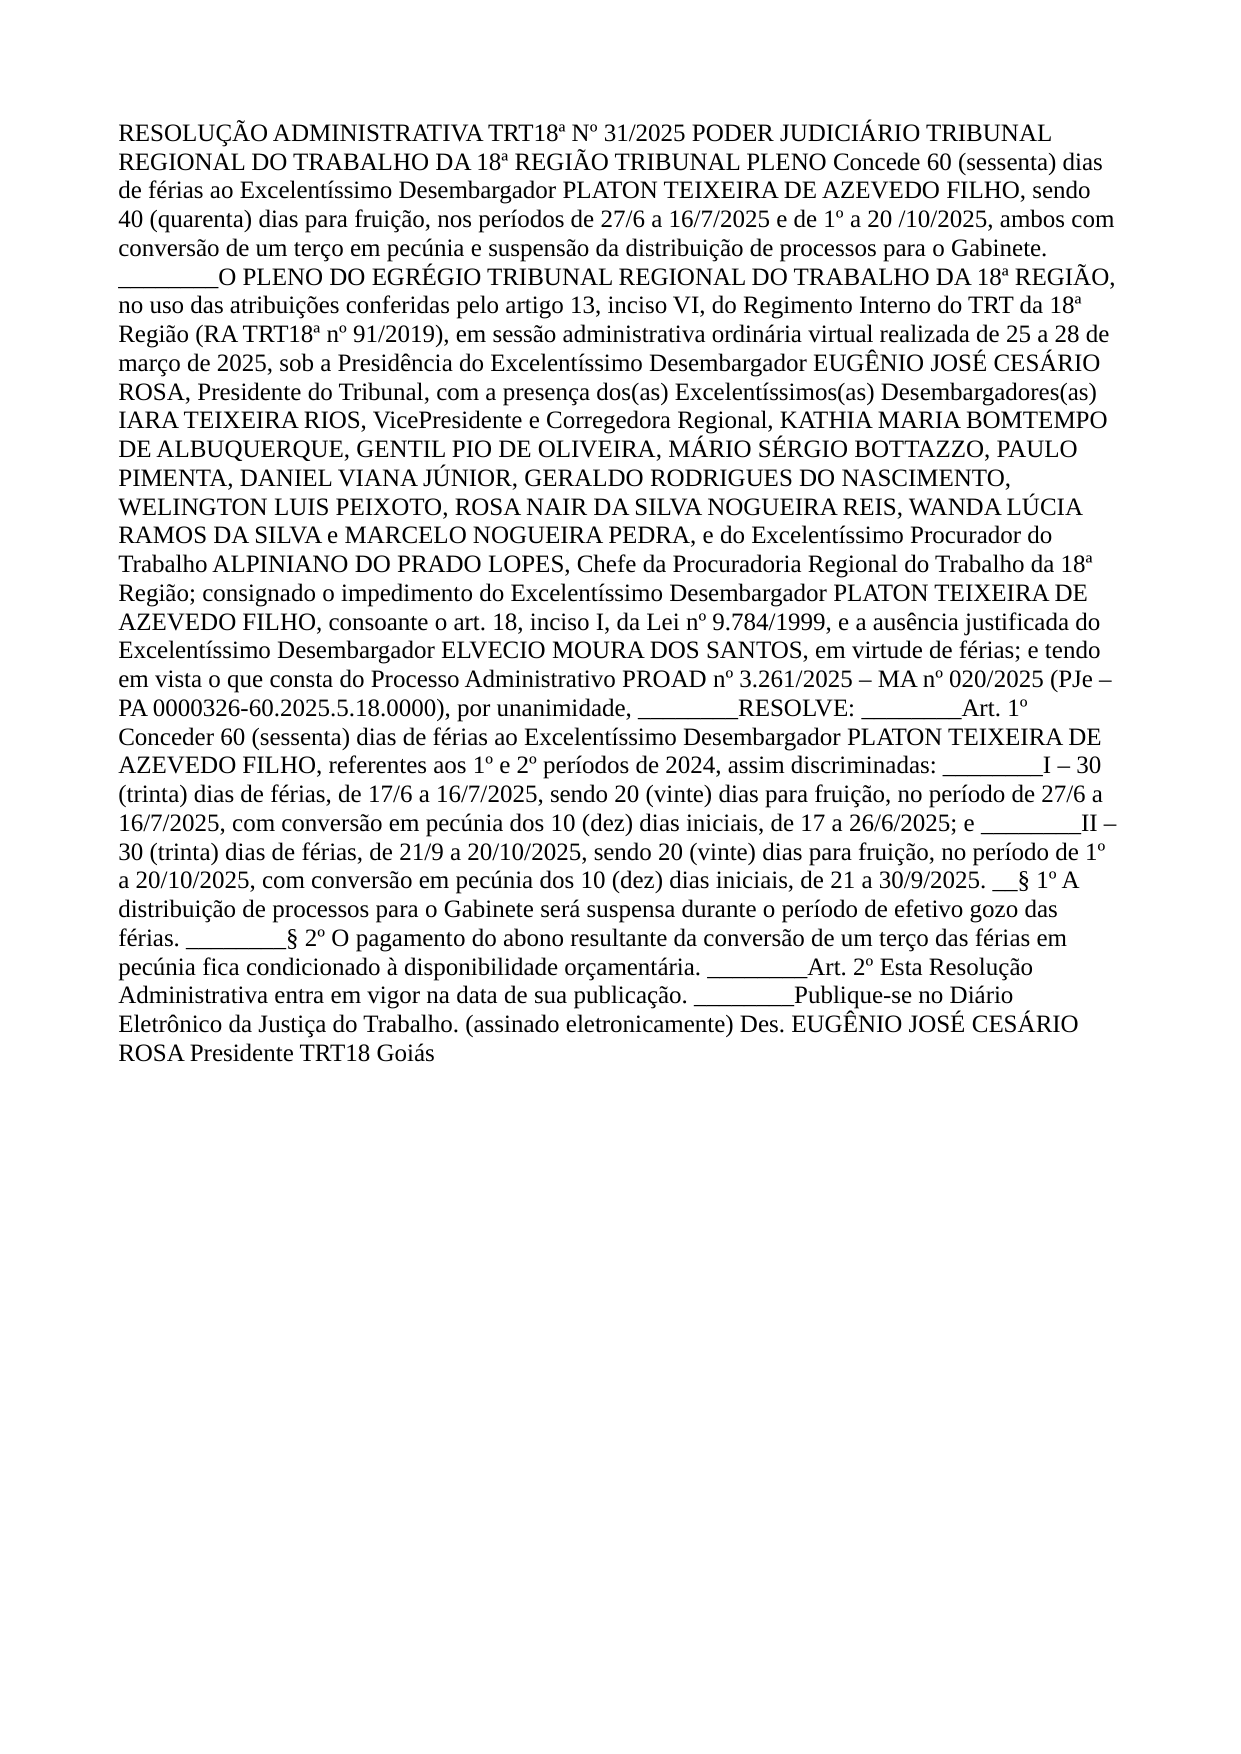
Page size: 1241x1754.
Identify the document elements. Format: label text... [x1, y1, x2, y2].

text RESOLUÇÃO ADMINISTRATIVA TRT18ª Nº 31/2025 PODER JUDICIÁRIO TRIBUNAL REGIONAL DO TRABALHO DA 18ª REGIÃO TRIBUNAL PLENO Concede 60 (sessenta) dias de férias ao Excelentíssimo Desembargador PLATON TEIXEIRA DE AZEVEDO FILHO, sendo 40 (quarenta) dias para fruição, nos períodos de 27/6 a 16/7/2025 e de 1º a 20 /10/2025, ambos com conversão de um terço em pecúnia e suspensão da distribuição de processos para o Gabinete. ________O PLENO DO EGRÉGIO TRIBUNAL REGIONAL DO TRABALHO DA 18ª REGIÃO, no uso das atribuições conferidas pelo artigo 13, inciso VI, do Regimento Interno do TRT da 18ª Região (RA TRT18ª nº 91/2019), em sessão administrativa ordinária virtual realizada de 25 a 28 de março de 2025, sob a Presidência do Excelentíssimo Desembargador EUGÊNIO JOSÉ CESÁRIO ROSA, Presidente do Tribunal, com a presença dos(as) Excelentíssimos(as) Desembargadores(as) IARA TEIXEIRA RIOS, VicePresidente e Corregedora Regional, KATHIA MARIA BOMTEMPO DE ALBUQUERQUE, GENTIL PIO DE OLIVEIRA, MÁRIO SÉRGIO BOTTAZZO, PAULO PIMENTA, DANIEL VIANA JÚNIOR, GERALDO RODRIGUES DO NASCIMENTO, WELINGTON LUIS PEIXOTO, ROSA NAIR DA SILVA NOGUEIRA REIS, WANDA LÚCIA RAMOS DA SILVA e MARCELO NOGUEIRA PEDRA, e do Excelentíssimo Procurador do Trabalho ALPINIANO DO PRADO LOPES, Chefe da Procuradoria Regional do Trabalho da 18ª Região; consignado o impedimento do Excelentíssimo Desembargador PLATON TEIXEIRA DE AZEVEDO FILHO, consoante o art. 18, inciso I, da Lei nº 9.784/1999, e a ausência justificada do Excelentíssimo Desembargador ELVECIO MOURA DOS SANTOS, em virtude de férias; e tendo em vista o que consta do Processo Administrativo PROAD nº 3.261/2025 – MA nº 020/2025 (PJe – PA 0000326-60.2025.5.18.0000), por unanimidade, ________RESOLVE: ________Art. 1º Conceder 60 (sessenta) dias de férias ao Excelentíssimo Desembargador PLATON TEIXEIRA DE AZEVEDO FILHO, referentes aos 1º e 2º períodos de 2024, assim discriminadas: ________I – 30 (trinta) dias de férias, de 17/6 a 16/7/2025, sendo 20 (vinte) dias para fruição, no período de 27/6 a 16/7/2025, com conversão em pecúnia dos 10 (dez) dias iniciais, de 17 a 26/6/2025; e ________II – 30 (trinta) dias de férias, de 21/9 a 20/10/2025, sendo 20 (vinte) dias para fruição, no período de 1º a 20/10/2025, com conversão em pecúnia dos 10 (dez) dias iniciais, de 21 a 30/9/2025. __§ 1º A distribuição de processos para o Gabinete será suspensa durante o período de efetivo gozo das férias. ________§ 2º O pagamento do abono resultante da conversão de um terço das férias em pecúnia fica condicionado à disponibilidade orçamentária. ________Art. 2º Esta Resolução Administrativa entra em vigor na data de sua publicação. ________Publique-se no Diário Eletrônico da Justiça do Trabalho. (assinado eletronicamente) Des. EUGÊNIO JOSÉ CESÁRIO ROSA Presidente TRT18 Goiás [118, 118, 1122, 1067]
